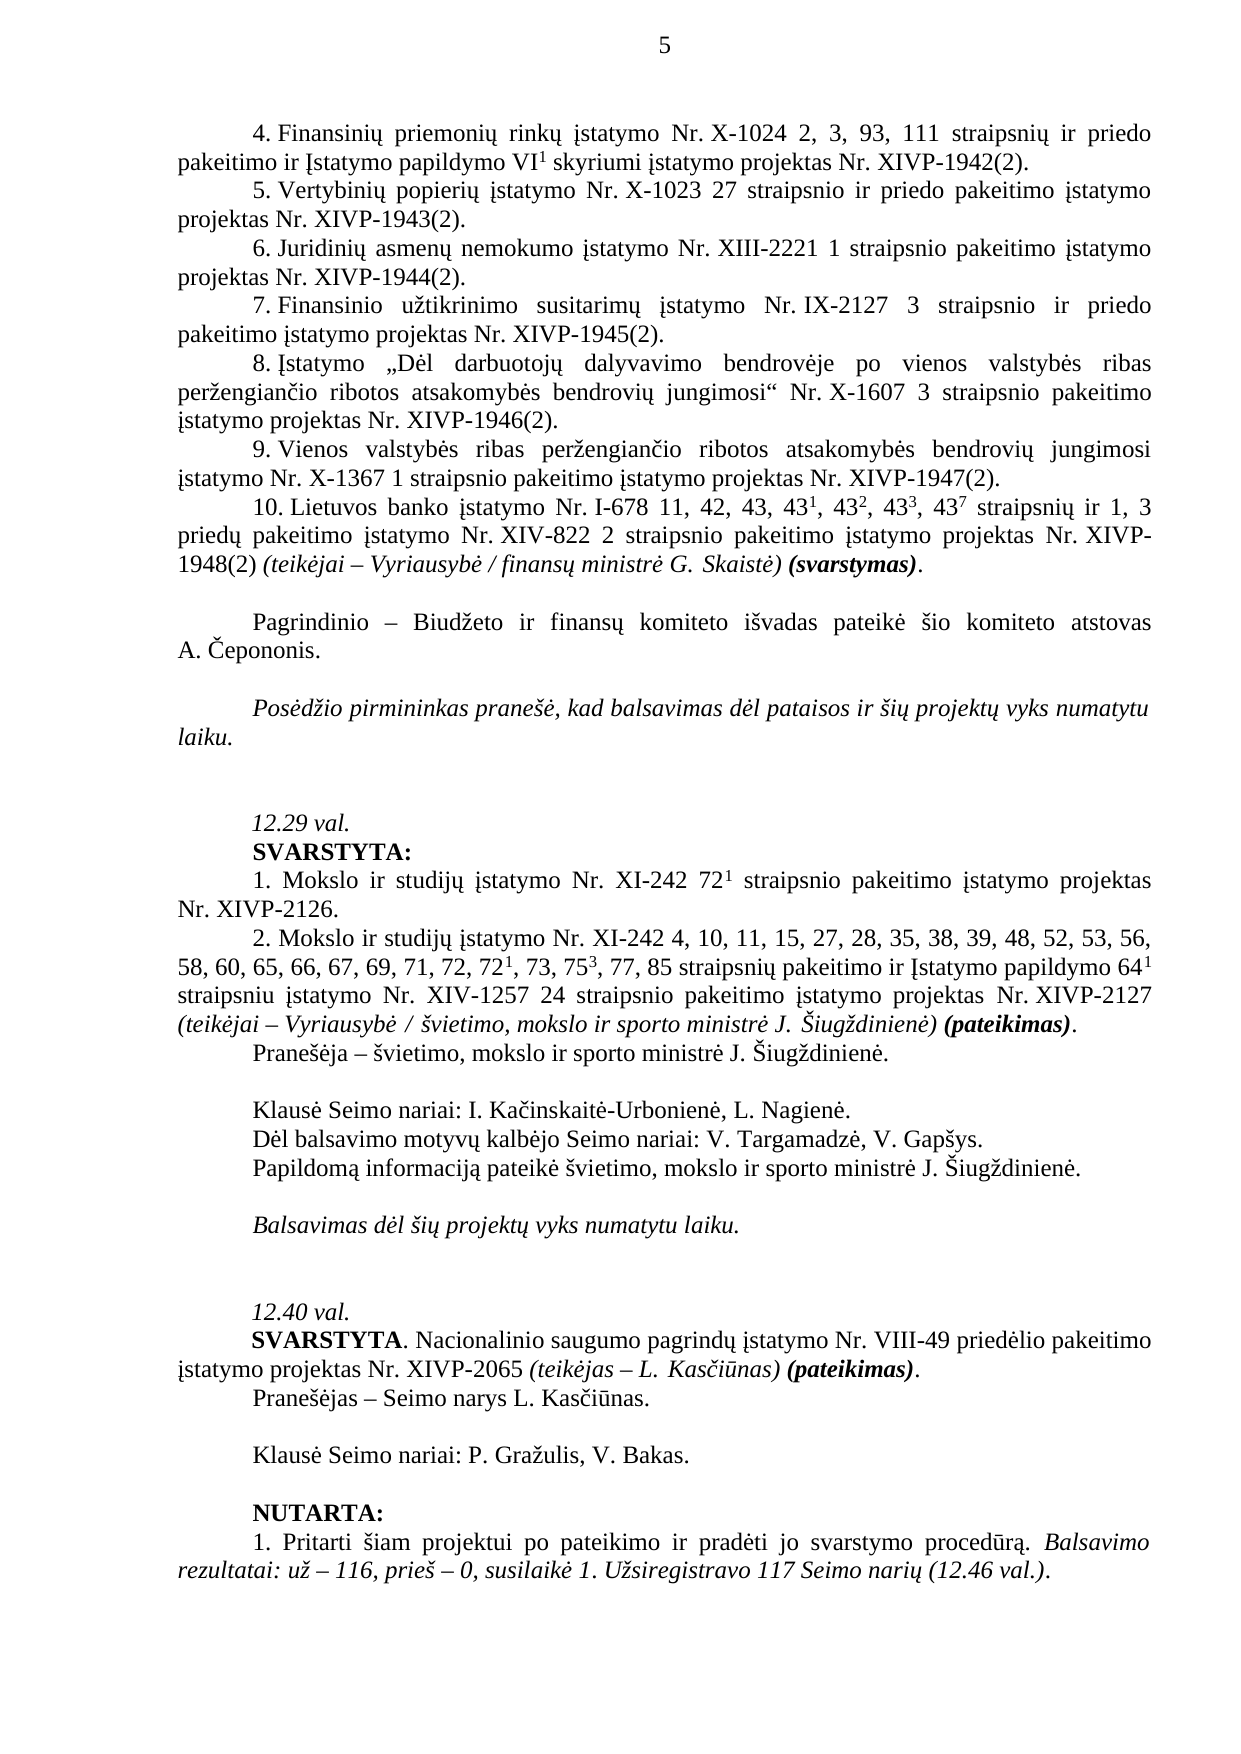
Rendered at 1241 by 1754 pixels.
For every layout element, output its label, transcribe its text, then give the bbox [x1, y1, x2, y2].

text 12.40 val. [177, 1297, 1152, 1326]
text Balsavimas dėl šių projektų vyks numatytu laiku. [177, 1211, 1152, 1239]
text Posėdžio pirmininkas pranešė, kad balsavimas dėl pataisos ir šių projektų vyks numatytu laiku. [177, 693, 1152, 751]
text Pranešėja – švietimo, mokslo ir sporto ministrė J. Šiugždinienė. [177, 1038, 1152, 1067]
text 8. Įstatymo „Dėl darbuotojų dalyvavimo bendrovėje po vienos valstybės ribas peržengiančio ribotos atsakomybės bendrovių jungimosi“ Nr. X-1607 3 straipsnio pakeitimo įstatymo projektas Nr. XIVP-1946(2). [177, 348, 1152, 434]
text Klausė Seimo nariai: P. Gražulis, V. Bakas. [177, 1441, 1152, 1469]
text 1. Mokslo ir studijų įstatymo Nr. XI-242 721 straipsnio pakeitimo įstatymo projektas Nr. XIVP-2126. [177, 866, 1152, 923]
text 6. Juridinių asmenų nemokumo įstatymo Nr. XIII-2221 1 straipsnio pakeitimo įstatymo projektas Nr. XIVP-1944(2). [177, 233, 1152, 291]
text 10. Lietuvos banko įstatymo Nr. I-678 11, 42, 43, 431, 432, 433, 437 straipsnių ir 1, 3 priedų pakeitimo įstatymo Nr. XIV-822 2 straipsnio pakeitimo įstatymo projektas Nr. XIVP-1948(2) (teikėjai – Vyriausybė / finansų ministrė G. Skaistė) (svarstymas). [177, 492, 1152, 578]
text Dėl balsavimo motyvų kalbėjo Seimo nariai: V. Targamadzė, V. Gapšys. [177, 1124, 1152, 1153]
text 2. Mokslo ir studijų įstatymo Nr. XI-242 4, 10, 11, 15, 27, 28, 35, 38, 39, 48, 52, 53, 56, 58, 60, 65, 66, 67, 69, 71, 72, 721, 73, 753, 77, 85 straipsnių pakeitimo ir Įstatymo papildymo 641 straipsniu įstatymo Nr. XIV-1257 24 straipsnio pakeitimo įstatymo projektas Nr. XIVP-2127 (teikėjai – Vyriausybė / švietimo, mokslo ir sporto ministrė J. Šiugždinienė) (pateikimas). [177, 923, 1152, 1038]
text SVARSTYTA: [177, 837, 1152, 866]
text SVARSTYTA. Nacionalinio saugumo pagrindų įstatymo Nr. VIII-49 priedėlio pakeitimo įstatymo projektas Nr. XIVP-2065 (teikėjas – L. Kasčiūnas) (pateikimas). [177, 1326, 1152, 1383]
text Klausė Seimo nariai: I. Kačinskaitė-Urbonienė, L. Nagienė. [177, 1096, 1152, 1124]
text 9. Vienos valstybės ribas peržengiančio ribotos atsakomybės bendrovių jungimosi įstatymo Nr. X-1367 1 straipsnio pakeitimo įstatymo projektas Nr. XIVP-1947(2). [177, 434, 1152, 492]
text 5. Vertybinių popierių įstatymo Nr. X-1023 27 straipsnio ir priedo pakeitimo įstatymo projektas Nr. XIVP-1943(2). [177, 176, 1152, 233]
text Pagrindinio – Biudžeto ir finansų komiteto išvadas pateikė šio komiteto atstovas A. Čepononis. [177, 607, 1152, 664]
text Pranešėjas – Seimo narys L. Kasčiūnas. [177, 1383, 1152, 1412]
text Papildomą informaciją pateikė švietimo, mokslo ir sporto ministrė J. Šiugždinienė. [177, 1153, 1152, 1182]
text 12.29 val. [177, 808, 1152, 837]
text NUTARTA: [177, 1498, 1152, 1527]
text 7. Finansinio užtikrinimo susitarimų įstatymo Nr. IX-2127 3 straipsnio ir priedo pakeitimo įstatymo projektas Nr. XIVP-1945(2). [177, 291, 1152, 348]
text 1. Pritarti šiam projektui po pateikimo ir pradėti jo svarstymo procedūrą. Balsavimo rezultatai: už – 116, prieš – 0, susilaikė 1. Užsiregistravo 117 Seimo narių (12.46 val.). [177, 1527, 1152, 1584]
text 4. Finansinių priemonių rinkų įstatymo Nr. X-1024 2, 3, 93, 111 straipsnių ir priedo pakeitimo ir Įstatymo papildymo VI1 skyriumi įstatymo projektas Nr. XIVP-1942(2). [177, 118, 1152, 176]
